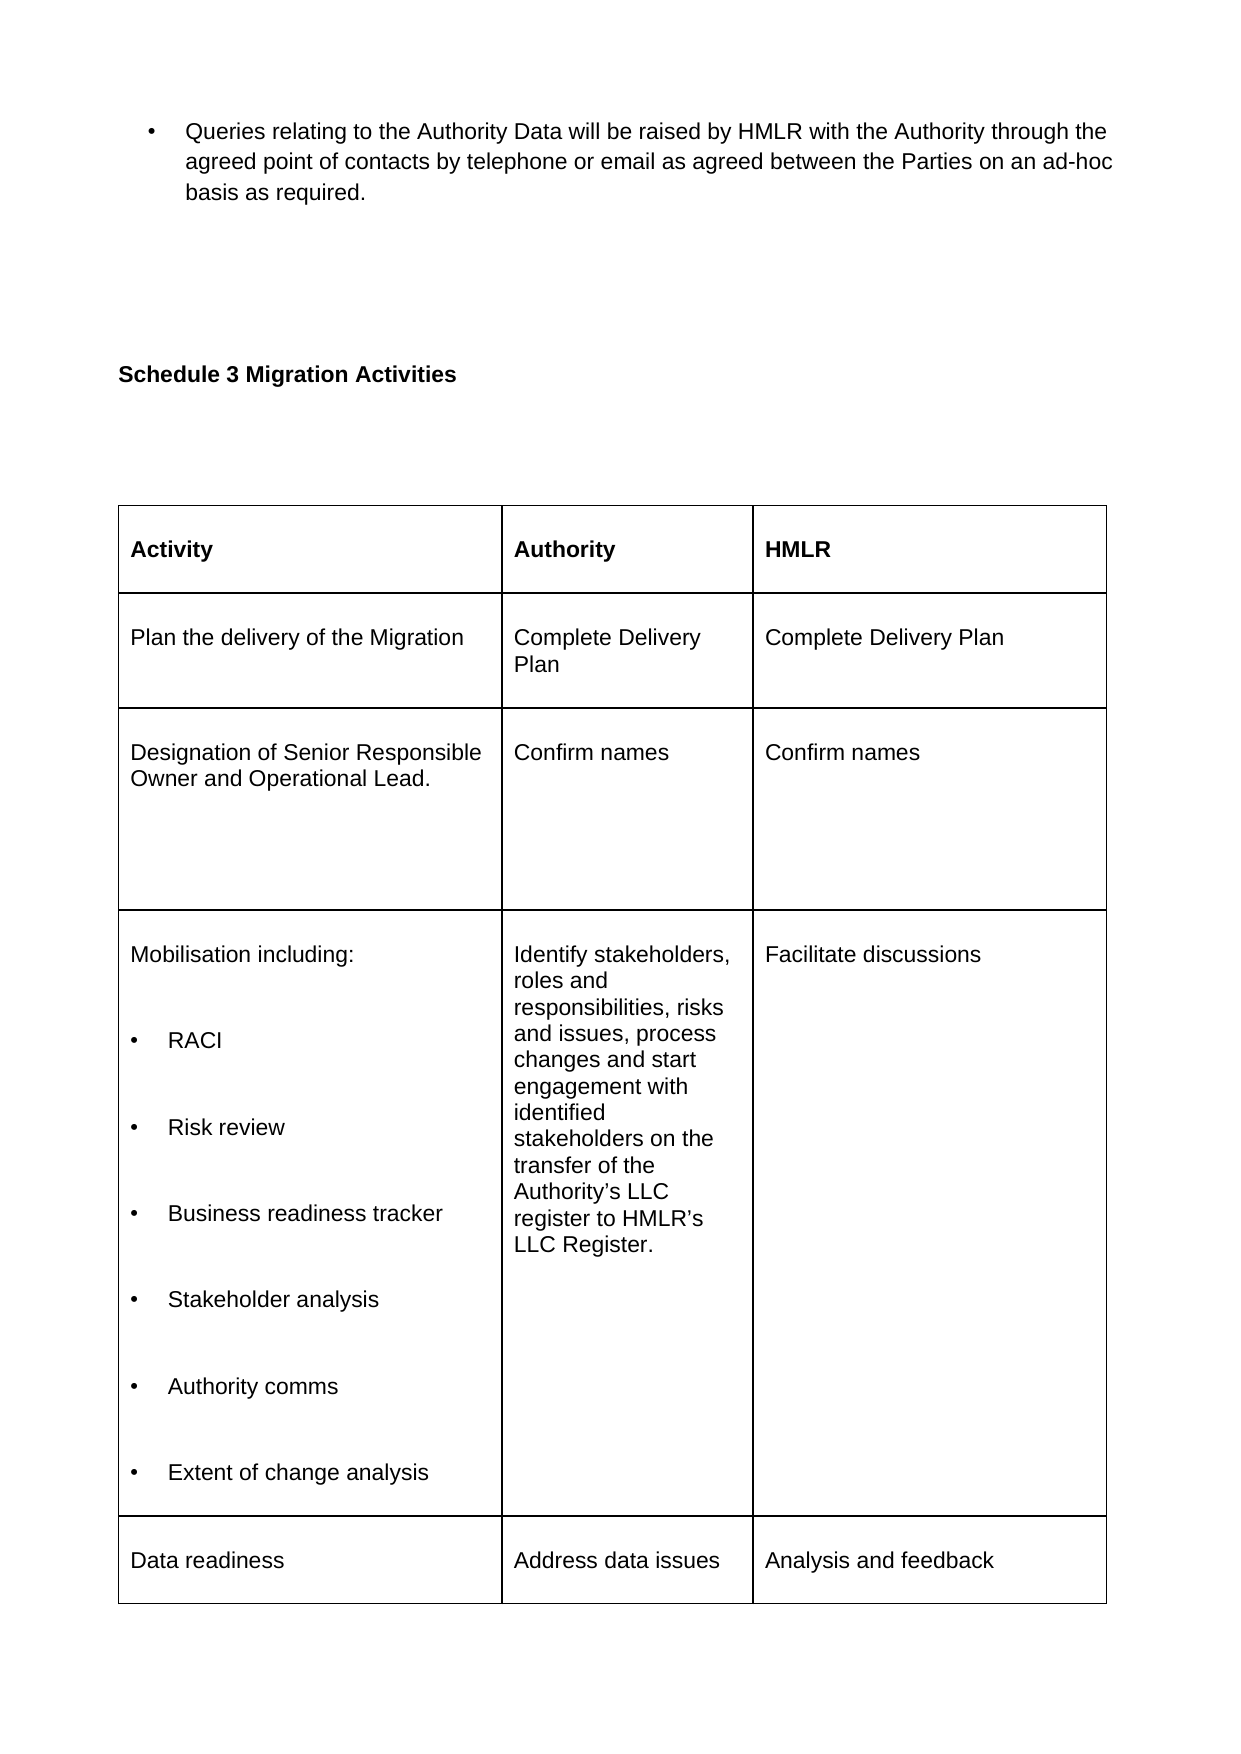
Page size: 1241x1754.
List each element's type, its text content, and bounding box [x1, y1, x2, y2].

table_header HMLR [754, 506, 1106, 592]
list Queries relating to the Authority Data will be raised by HMLR with the Authority through the agreed point of contacts by telephone or email as agreed between the Parties on an ad-hoc basis as required. [148, 118, 1122, 205]
table_cell Identify stakeholders, roles and responsibilities, risks and issues, process changes and start engagement with identified stakeholders on the transfer of the Authority’s LLC register to HMLR’s LLC Register. [503, 911, 752, 1515]
table_cell Plan the delivery of the Migration [119, 594, 501, 707]
table_cell Analysis and feedback [754, 1517, 1106, 1603]
table_cell Complete Delivery Plan [503, 594, 752, 707]
table_cell Address data issues [503, 1517, 752, 1603]
text Schedule 3 Migration Activities [118, 361, 1122, 387]
table_cell Facilitate discussions [754, 911, 1106, 1515]
table_header Activity [119, 506, 501, 592]
table_cell Mobilisation including: RACI Risk review Business readiness tracker Stakeholder analysis Authority comms Extent of change analysis [119, 911, 501, 1515]
table_cell Confirm names [503, 709, 752, 909]
table_cell Designation of Senior Responsible Owner and Operational Lead. [119, 709, 501, 909]
table_cell Confirm names [754, 709, 1106, 909]
table_cell Complete Delivery Plan [754, 594, 1106, 707]
table_cell Data readiness [119, 1517, 501, 1603]
table_header Authority [503, 506, 752, 592]
